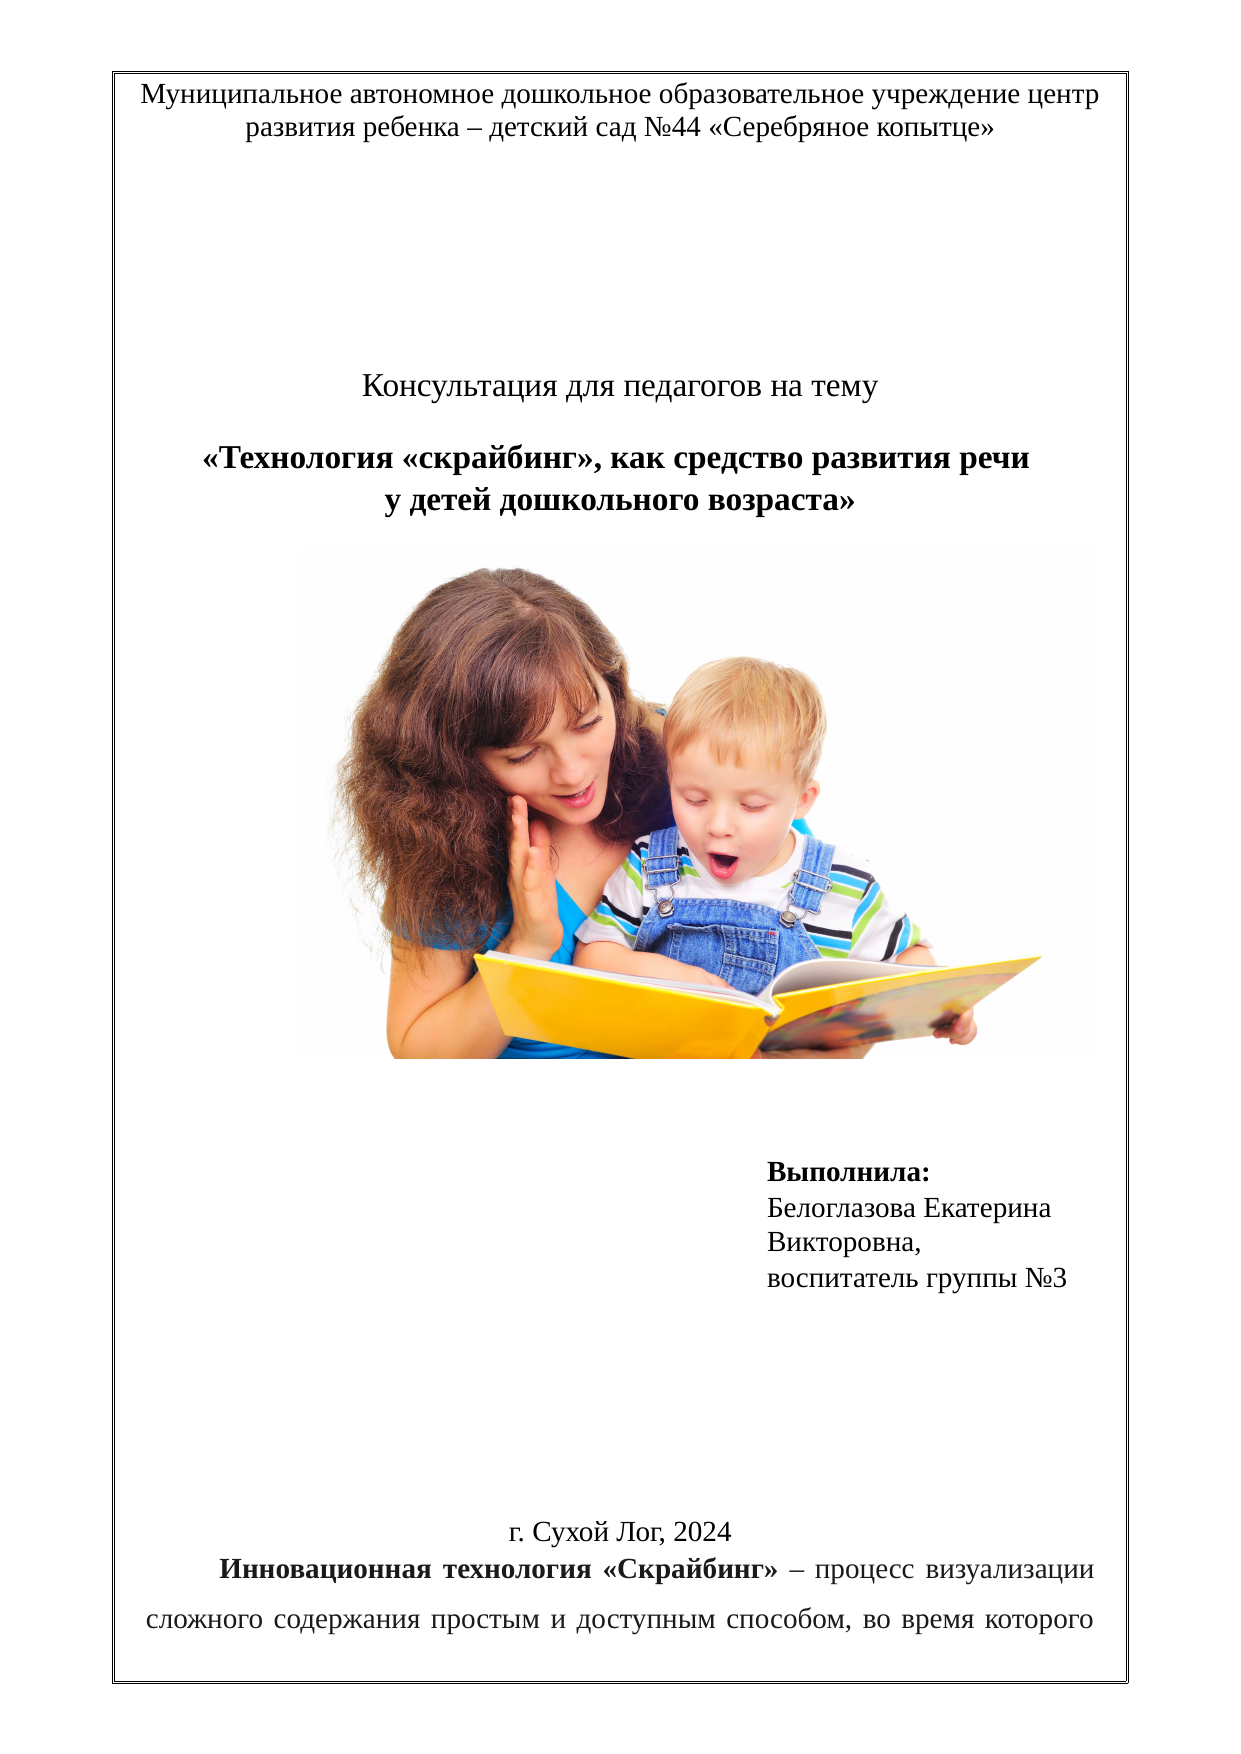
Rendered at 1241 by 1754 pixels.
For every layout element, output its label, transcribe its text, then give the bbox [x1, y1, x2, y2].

text у детей дошкольного возраста» [117, 479, 1123, 517]
text г. Сухой Лог, 2024 [117, 1514, 1123, 1548]
text «Технология «скрайбинг», как средство развития речи [117, 438, 1123, 476]
picture [299, 547, 1096, 1059]
table_header Выполнила: Белоглазова Екатерина Викторовна, воспитатель группы №3 [756, 1154, 1121, 1324]
text Инновационная технология «Скрайбинг» – процесс визуализации сложного содержания простым и доступным способом, во время которого [146, 1551, 1095, 1634]
text Муниципальное автономное дошкольное образовательное учреждение центр развития ребенка – детский сад №44 «Серебряное копытце» [117, 76, 1123, 143]
text Консультация для педагогов на тему [117, 365, 1123, 403]
